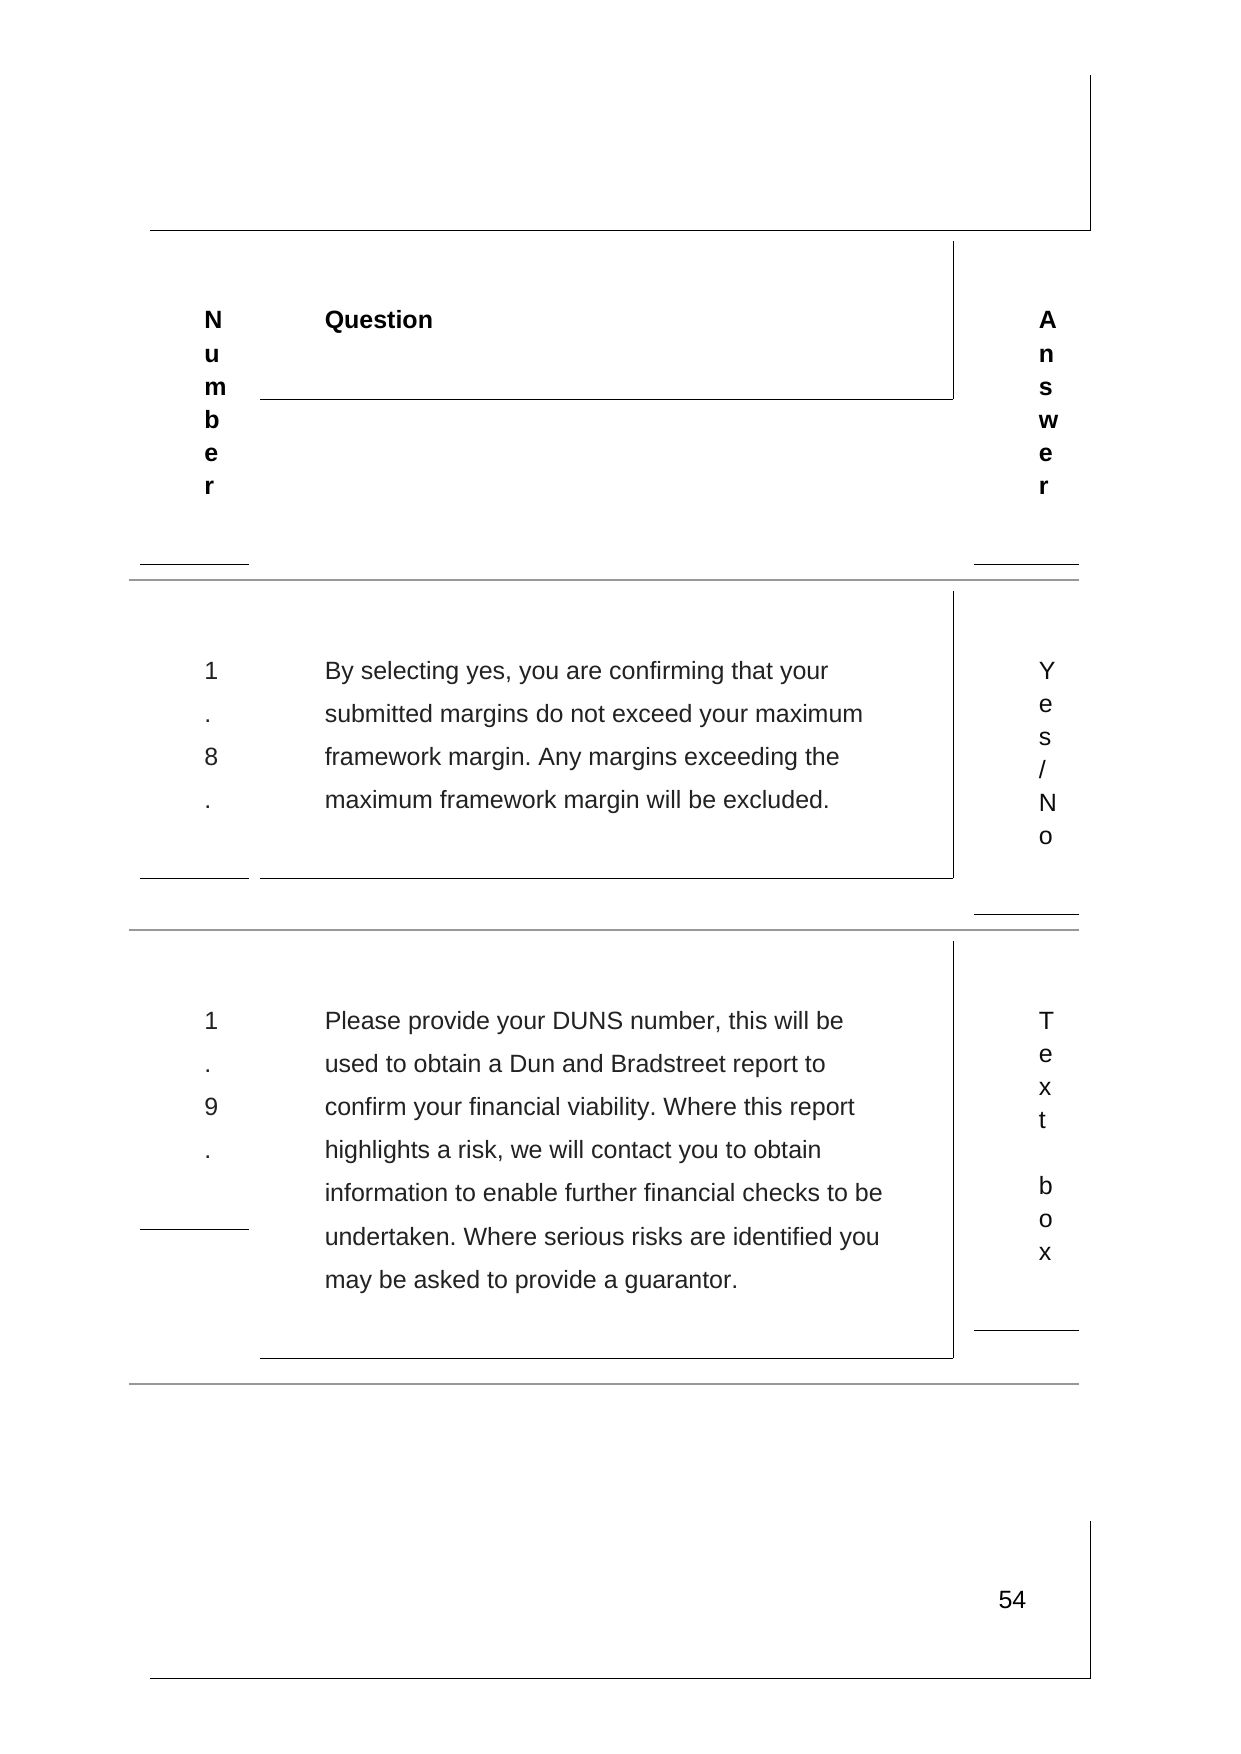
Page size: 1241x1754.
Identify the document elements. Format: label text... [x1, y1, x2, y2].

table_cell 1.9. [129, 931, 249, 1383]
table_cell Text box [964, 931, 1079, 1383]
table_header Question [250, 231, 963, 579]
table_cell 1.8. [129, 581, 249, 929]
table_cell Please provide your DUNS number, this will be used to obtain a Dun and Bradstreet report to confirm your financial viability. Where this report highlights a risk, we will contact you to obtain information to enable further financial checks to be undertaken. Where serious risks are identified you may be asked to provide a guarantor. [250, 931, 963, 1383]
table_header Answer [964, 231, 1079, 579]
table_cell Yes/No [964, 581, 1079, 929]
table_header Number [129, 231, 249, 579]
table_cell By selecting yes, you are confirming that your submitted margins do not exceed your maximum framework margin. Any margins exceeding the maximum framework margin will be excluded. [250, 581, 963, 929]
